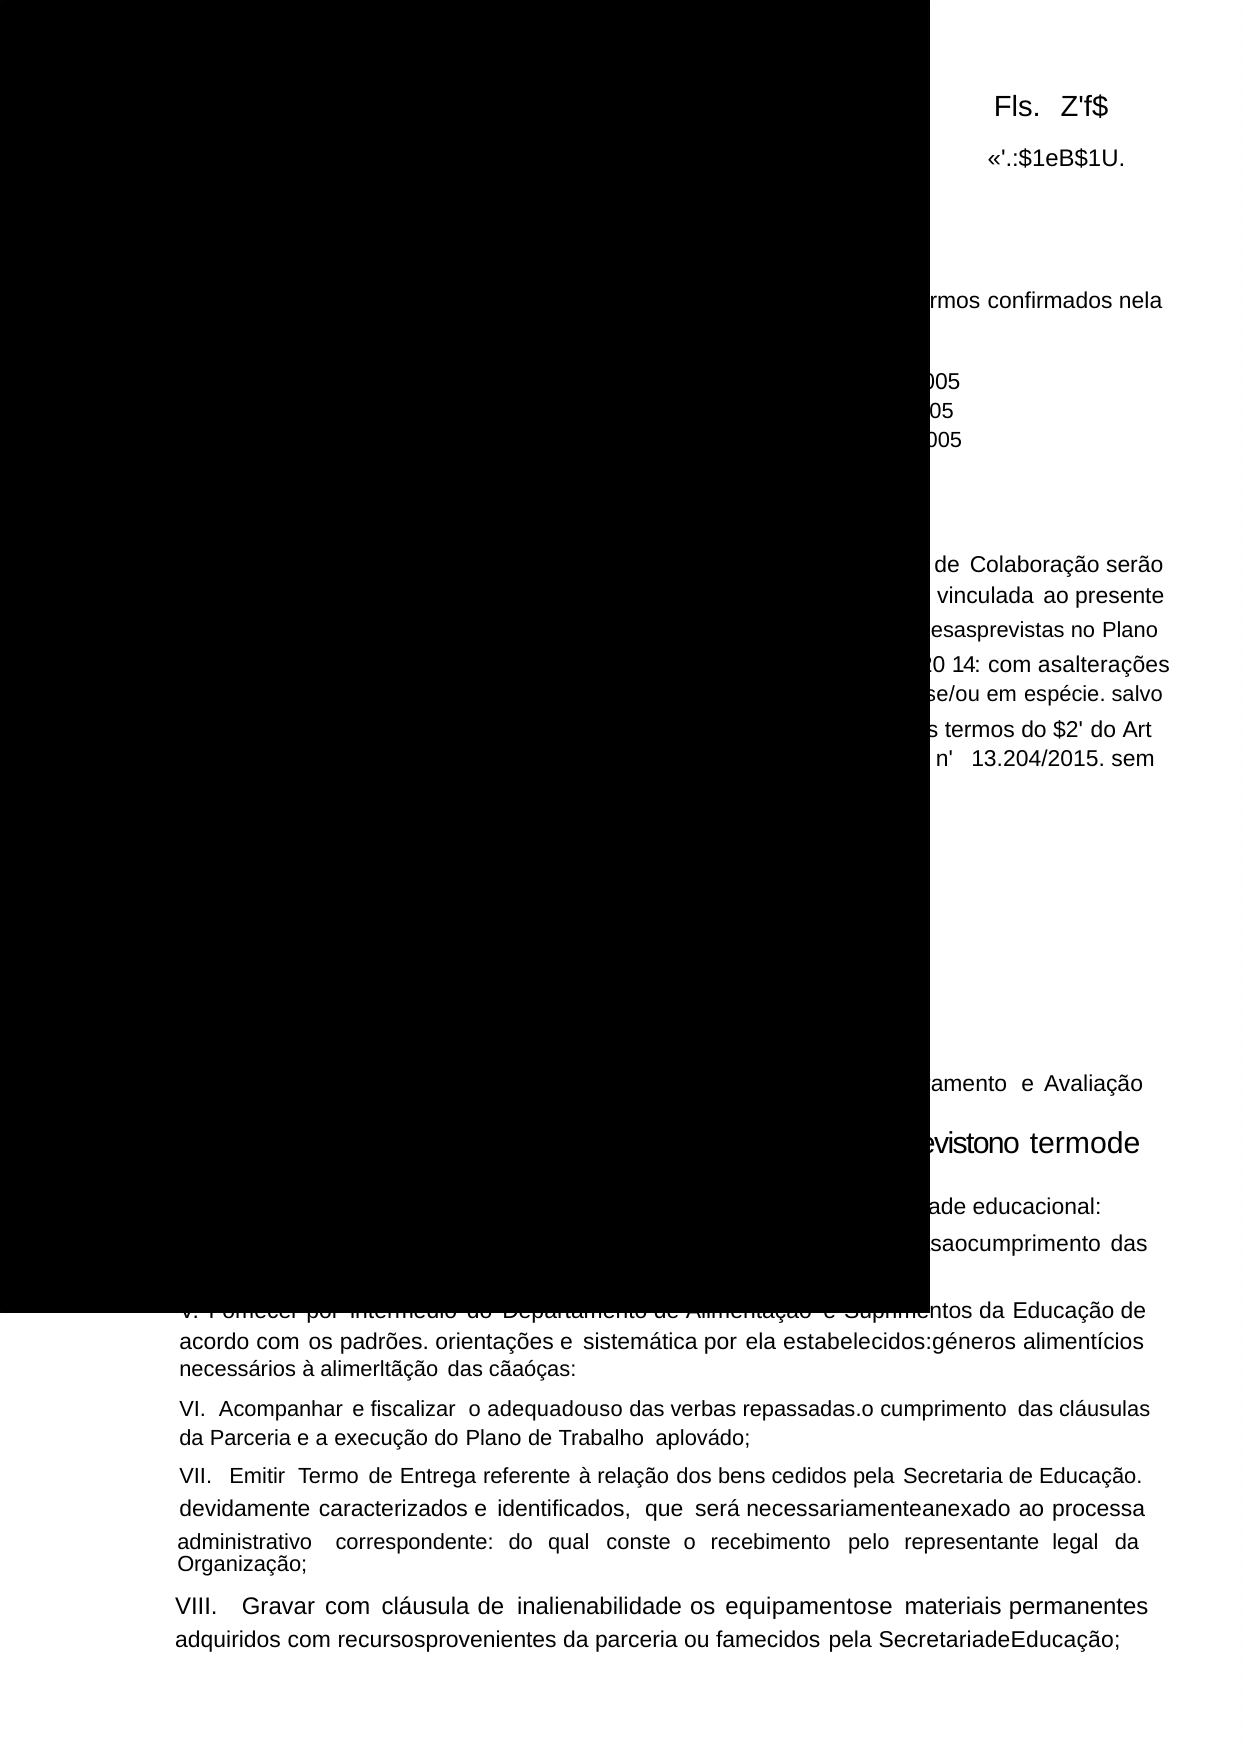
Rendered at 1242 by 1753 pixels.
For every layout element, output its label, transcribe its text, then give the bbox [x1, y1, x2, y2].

text Fls. Z'f$ [994, 90, 1133, 123]
text VIII. Gravar com cláusula de inalienabilidade os equipamentose materiais permanentes [175, 1593, 1175, 1620]
text instrumento. devendo sermovimentada somente parapagamento das despesasprevistas no Plano [192, 618, 1185, 642]
text da Lei Federal n' 13.204/201 5. não sendoaceitas pagamentos em chequese/ou em espécie. salvo [192, 682, 1183, 707]
text colaboração, desde a sua implantação; [164, 1161, 1242, 1185]
text ' [83, 626, 108, 648]
text N' 2616-08}0.i 236500062.035.01.21 00032.445039.005 [392, 399, 987, 423]
text . [108, 626, 139, 648]
text metas do Plano de Trabalho: [181, 1257, 1172, 1278]
text VII. Emitir Termo de Entrega referente à relação dos bens cedidos pela Secretaria de Educação. [179, 1463, 1168, 1488]
text 4.] . Competeà SECRETARIADE EDUCAÇÃO [185, 1031, 717, 1060]
text com autorização prévia: quandodemonstradaa impossibilidade física; nos termos do $2' do Art [189, 717, 1167, 742]
text 1 [183, 1071, 206, 1097]
text Agência: 4770-8 [333, 871, 756, 899]
text .] 3. DOTAÇÃO 0kÇAMENTÁKIA: [210, 270, 633, 288]
text acordo com os padrões. orientações e sistemática por ela estabelecidos:géneros alimentícios [179, 1329, 1169, 1355]
text VI. Acompanhar e fiscalizar o adequadouso das verbas repassadas.o cumprimento das cláusulas [179, 1397, 1166, 1421]
text N' 1480-0810.1236500062.035.01.2}00ó00.335039.005 [394, 369, 987, 394]
text Organização; [177, 1555, 1164, 1576]
text Os recursostlnanceiros encontram respaldo no orçamento anual. nos termos confirmados nela [198, 288, 1183, 313]
text V. Fomecer por intermédio do Departamento de Alimentação e Suprimentos da Educação de [179, 1298, 1169, 1324]
text N' 1482-0810.] 236500062.035.0] .2100000. 445039.005 [387, 428, 987, 453]
text IV. Promover orientaçãopedagógica:técnica e administrativa relacionadasaocumprimento das [181, 1231, 1172, 1257]
text Classif. [812, 141, 904, 162]
text adquiridos com recursosprovenientes da parceria ou famecidos pela SecretariadeEducação; [175, 1627, 1175, 1653]
text lll. Indicar parâmetrose requisitos necessáriosao funcionamento da unidade educacional: [181, 1194, 1114, 1219]
text Os recursos financeiros destinados à execução do objeto deste Termo de Colaboração serão [192, 552, 1185, 578]
text 3 [198, 245, 633, 270]
text Ordenador da Despesa:onerando as seguintes dotações orçamentárias: [198, 313, 1183, 338]
text «'.:$1eB$1U. [987, 145, 1150, 172]
text CLÁUSULA QUARTA - DAS COMPETÊNCIAS E OBRIGAÇÕES [185, 975, 943, 1003]
text devidamente caracterizados e identificados, que será necessariamenteanexado ao processa [179, 1496, 1168, 1522]
text Rubrica [812, 98, 904, 118]
text Instituição Bancária: BancodóBrasil [333, 838, 756, 866]
text 53: da Lei Federal n' 13.019/2014: com as alterações da Lei Federal n' 13.204/2015. sem [189, 746, 1179, 772]
text da Parceria e a execução do Plano de Trabalho aplovádo; [179, 1426, 1166, 1451]
text - Designar o Gestor da Parceria, bem como a Comissão de Monitoramento e Avaliação [206, 1071, 1168, 1097]
text necessários à alimerltãção das cãaóças: [179, 1357, 1169, 1382]
picture [0, 0, 1242, 1753]
text qualquer exceçlão! [187, 771, 403, 797]
text 3.]3.] -- DADOS BANCÁRIOS: [194, 507, 554, 534]
text deTrabalho, emconfomlidade com o artigo 53 da Lei Federa]n' 13.0] 9/20 14: com asalterações [192, 652, 1183, 678]
text liberados a crédito de conta especifica: em nome da entidade parceira e vinculada ao presente [192, 583, 1185, 609]
text IT. Supervisionatér:cnicae administrativameontea,tendimentporevistono termode [164, 1127, 1242, 1161]
text administrativo correspondente: do qual conste o recebimento pelo representante legal da [177, 1530, 1164, 1555]
text Canta Con.elite: 14420-7 [333, 903, 756, 930]
text objetivando o monitoramento e a avaliaçãodo objeto daparceria; [183, 1098, 864, 1124]
